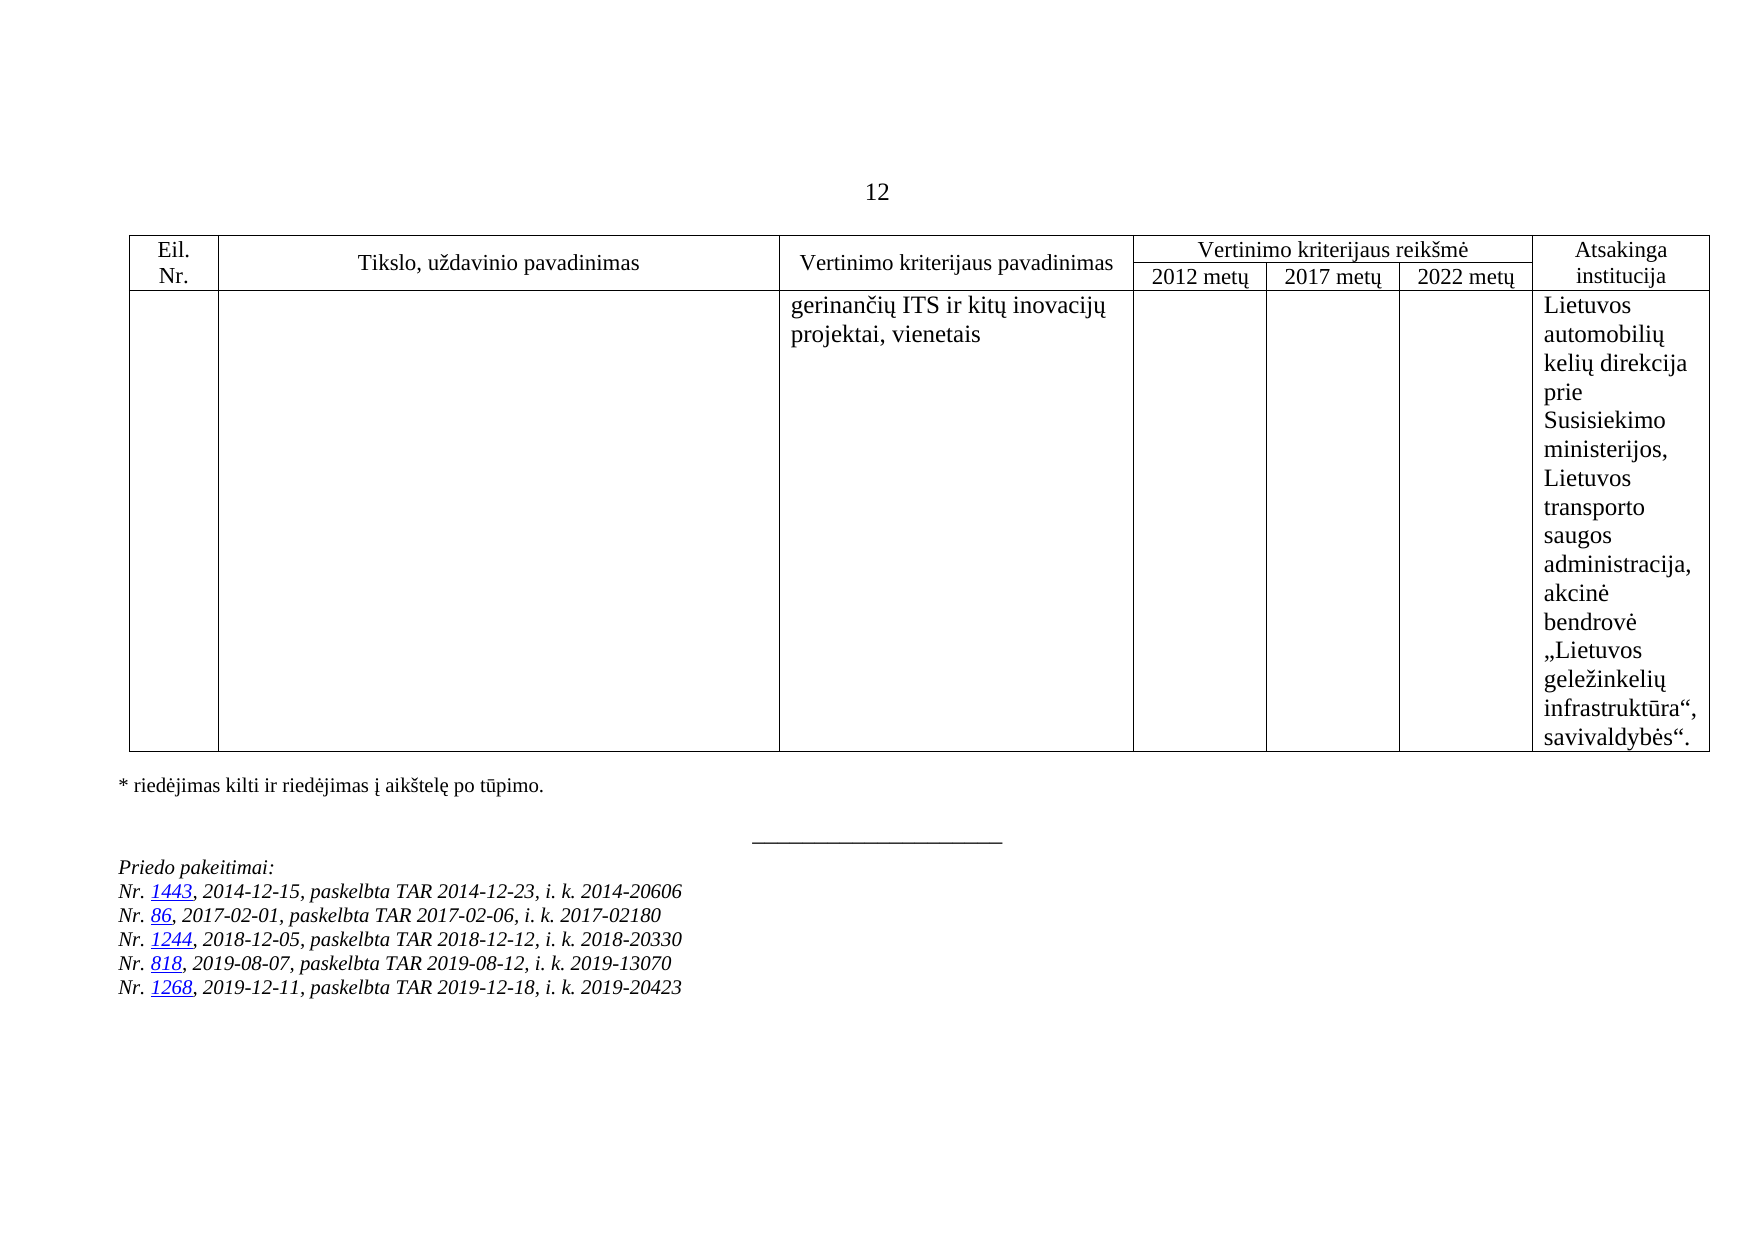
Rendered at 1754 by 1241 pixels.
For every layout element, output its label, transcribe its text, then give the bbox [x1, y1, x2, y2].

text Nr. 818, 2019-08-07, paskelbta TAR 2019-08-12, i. k. 2019-13070 [118, 951, 1636, 975]
text Nr. 1443, 2014-12-15, paskelbta TAR 2014-12-23, i. k. 2014-20606 [118, 879, 1636, 903]
table_cell 2012 metų [1134, 263, 1266, 289]
table_cell 2022 metų [1400, 263, 1532, 289]
table_cell [1267, 291, 1399, 751]
table_cell [1134, 291, 1266, 751]
text –––––––––––––––––––– [118, 826, 1636, 855]
table_header Tikslo, uždavinio pavadinimas [219, 236, 779, 289]
table_cell gerinančių ITS ir kitų inovacijų projektai, vienetais [780, 291, 1133, 751]
table_cell [130, 291, 218, 751]
table_cell [219, 291, 779, 751]
table_header Eil. Nr. [130, 236, 218, 289]
table_cell 2017 metų [1267, 263, 1399, 289]
text Nr. 86, 2017-02-01, paskelbta TAR 2017-02-06, i. k. 2017-02180 [118, 903, 1636, 927]
table_header Vertinimo kriterijaus pavadinimas [780, 236, 1133, 289]
text Priedo pakeitimai: [118, 855, 1636, 879]
table_cell [1400, 291, 1532, 751]
table_header Atsakinga institucija [1533, 236, 1709, 289]
text Nr. 1268, 2019-12-11, paskelbta TAR 2019-12-18, i. k. 2019-20423 [118, 975, 1636, 999]
table_header Vertinimo kriterijaus reikšmė [1134, 236, 1532, 262]
table_cell Lietuvos automobilių kelių direkcija prie Susisiekimo ministerijos, Lietuvos transporto saugos administracija, akcinė bendrovė „Lietuvos geležinkelių infrastruktūra“, savivaldybės“. [1533, 291, 1709, 751]
text * riedėjimas kilti ir riedėjimas į aikštelę po tūpimo. [118, 773, 1636, 797]
text Nr. 1244, 2018-12-05, paskelbta TAR 2018-12-12, i. k. 2018-20330 [118, 927, 1636, 951]
